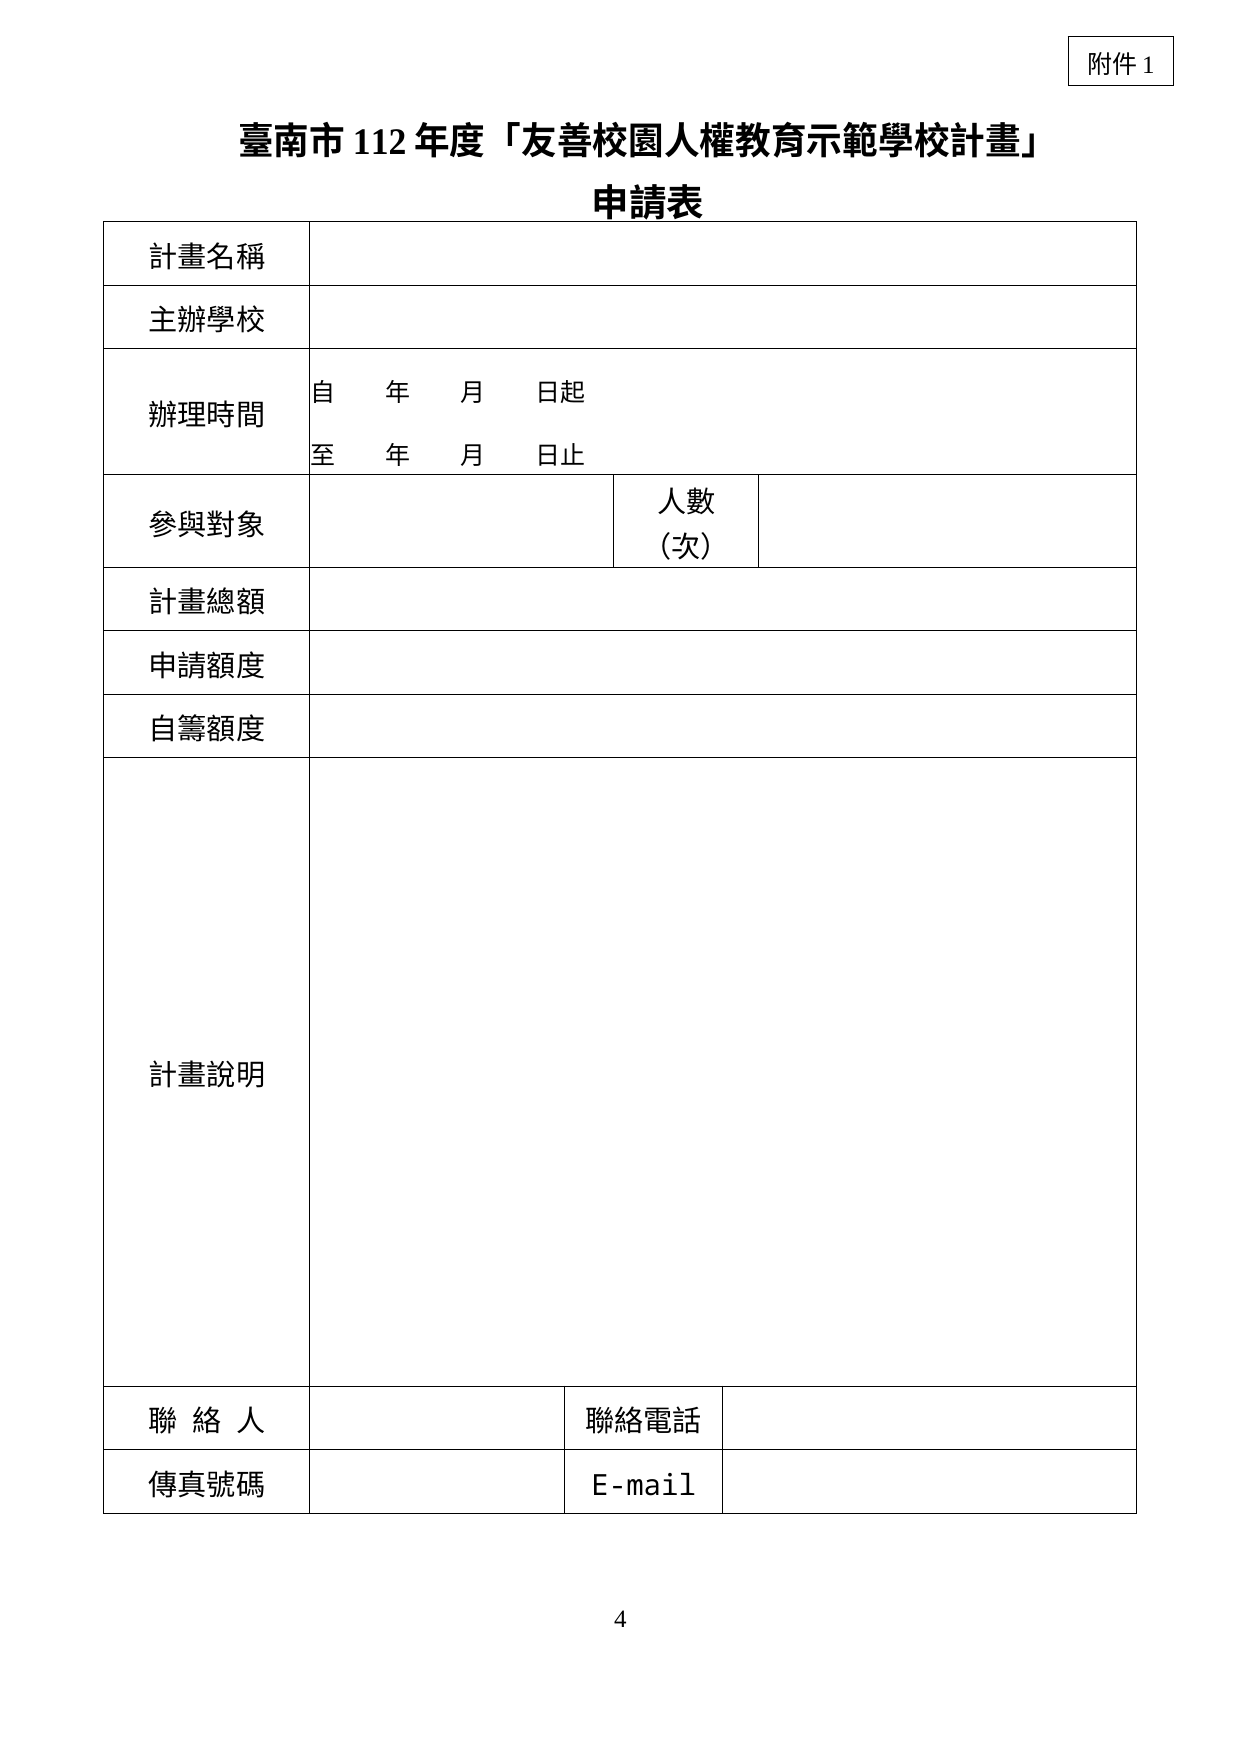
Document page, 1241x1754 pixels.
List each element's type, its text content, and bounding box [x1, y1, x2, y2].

table_header 計畫名稱 [104, 222, 309, 285]
table_cell 聯 絡 人 [104, 1387, 309, 1449]
text 臺南市112年度「友善校園人權教育示範學校計畫」申請表 [225, 96, 1070, 221]
table_cell 自籌額度 [104, 695, 309, 757]
table_cell 參與對象 [104, 475, 309, 567]
table_cell [310, 1450, 564, 1512]
table_cell 主辦學校 [104, 286, 309, 348]
table_header [310, 222, 1136, 285]
table_cell 計畫總額 [104, 568, 309, 630]
table_cell 申請額度 [104, 631, 309, 694]
text [1069, 37, 1173, 85]
table_cell E-mail [565, 1450, 722, 1512]
table_cell [310, 568, 1136, 630]
table_cell [723, 1387, 1136, 1449]
table_cell [310, 631, 1136, 694]
text 附件1 [1083, 45, 1158, 78]
table_cell 辦理時間 [104, 349, 309, 474]
table_cell 自 年 月 日起 至 年 月 日止 [310, 349, 1136, 474]
table_cell [310, 1387, 564, 1449]
table_cell [310, 758, 1136, 1386]
table_cell 計畫說明 [104, 758, 309, 1386]
table_cell [759, 475, 1136, 567]
table_cell 傳真號碼 [104, 1450, 309, 1512]
table_cell 人數（次） [614, 475, 758, 567]
table_cell 聯絡電話 [565, 1387, 722, 1449]
table_cell [310, 286, 1136, 348]
table_cell [723, 1450, 1136, 1512]
table_cell [310, 475, 613, 567]
table_cell [310, 695, 1136, 757]
